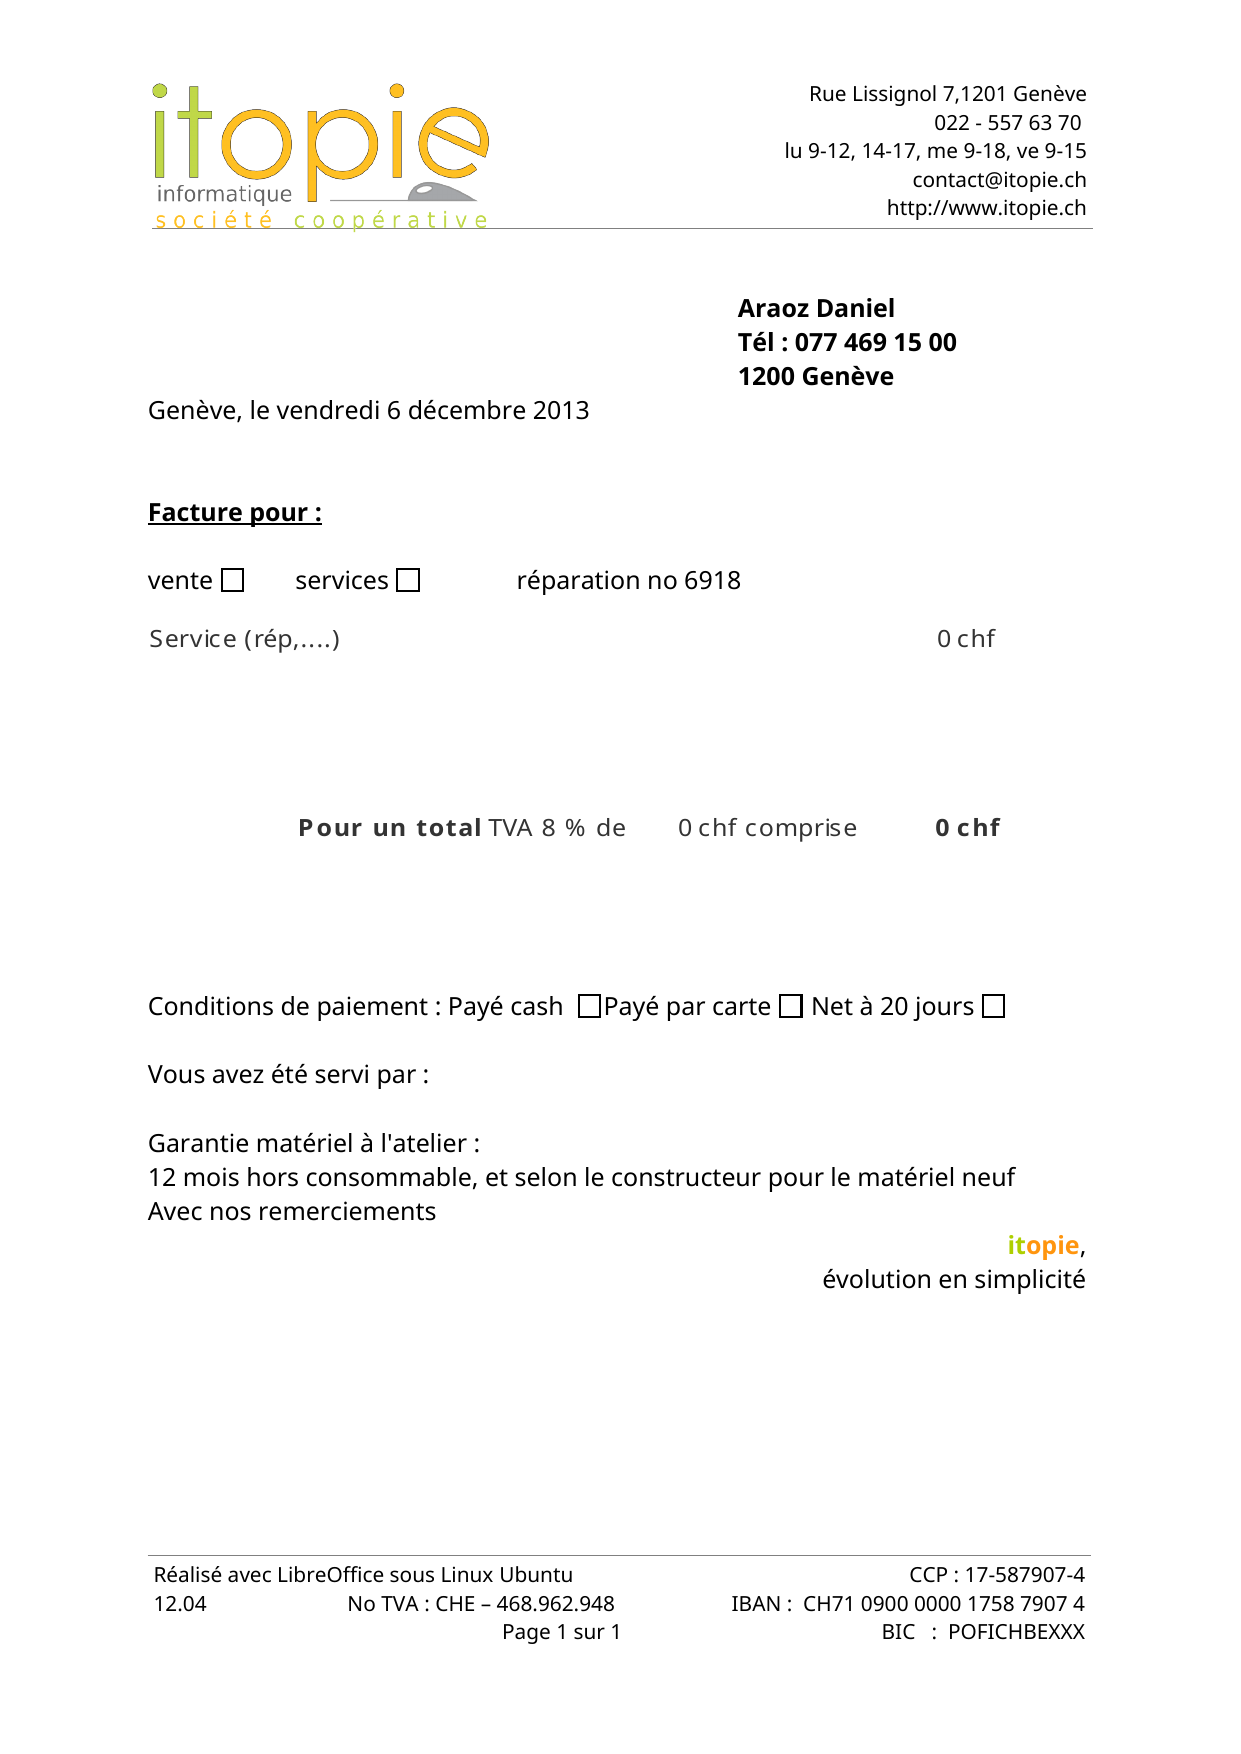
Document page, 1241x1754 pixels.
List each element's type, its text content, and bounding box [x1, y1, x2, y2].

text Conditions de paiement : Payé cash Payé par carte Net à 20 jours [148, 989, 1093, 1023]
text vente services réparation no 6918 [148, 563, 1093, 597]
text itopie, [148, 1227, 1093, 1262]
text évolution en simplicité [148, 1262, 1093, 1296]
text 1200 Genève [148, 358, 1093, 392]
text Tél : 077 469 15 00 [148, 324, 1093, 358]
text Araoz Daniel [148, 290, 1093, 324]
text Avec nos remerciements [148, 1193, 1093, 1227]
text Vous avez été servi par : [148, 1057, 1093, 1091]
picture [138, 72, 500, 244]
text Genève, le vendredi 6 décembre 2013 [148, 392, 1093, 427]
text Garantie matériel à l'atelier : [148, 1125, 1093, 1159]
text Facture pour : [148, 495, 1093, 529]
text 12 mois hors consommable, et selon le constructeur pour le matériel neuf [148, 1159, 1093, 1193]
